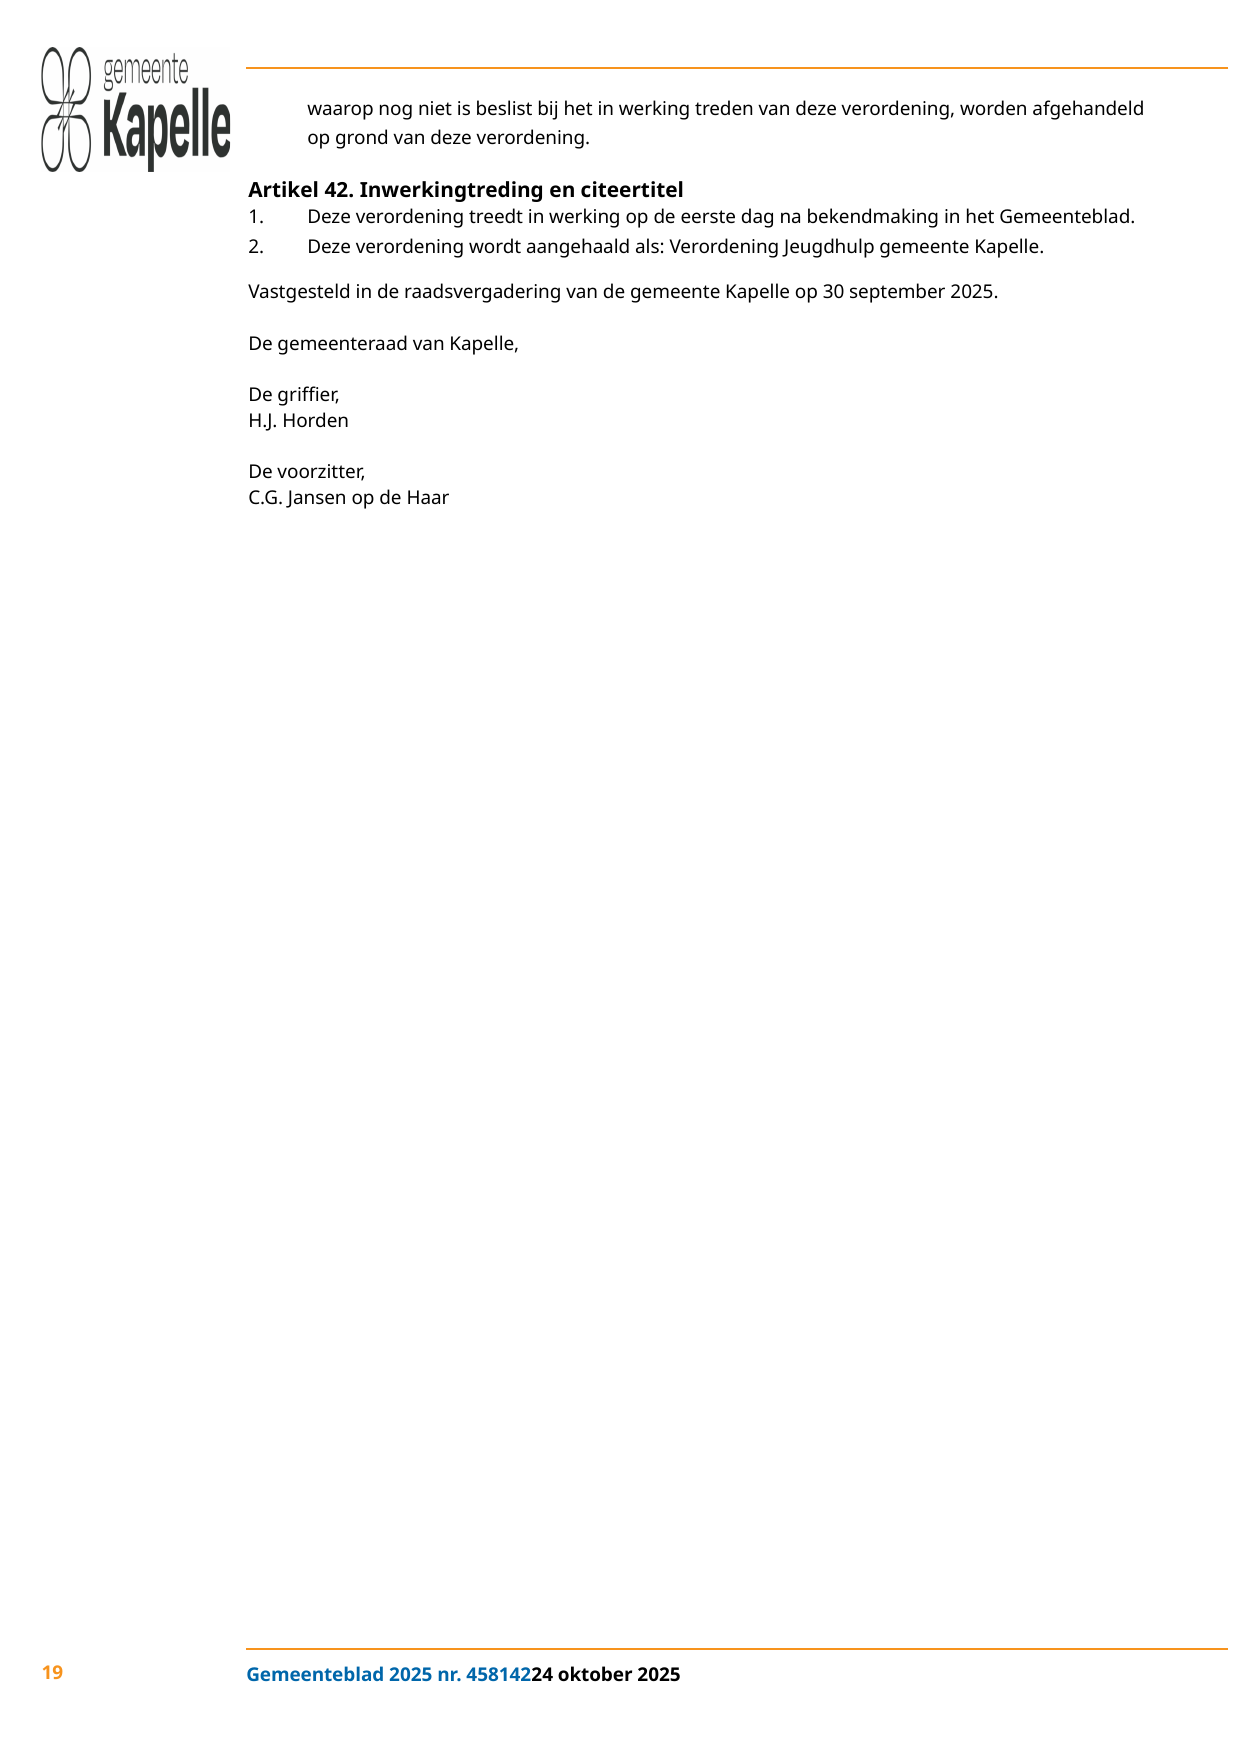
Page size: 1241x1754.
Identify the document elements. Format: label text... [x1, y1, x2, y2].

text Artikel 42. Inwerkingtreding en citeertitel [248, 175, 1152, 203]
text H.J. Horden [248, 407, 1152, 433]
text De griffier, [248, 381, 1152, 407]
list Deze verordening wordt aangehaald als: Verordening Jeugdhulp gemeente Kapelle. [248, 233, 1152, 258]
list waarop nog niet is beslist bij het in werking treden van deze verordening, worden afgehandeld op grond van deze verordening. [248, 95, 1152, 150]
text De gemeenteraad van Kapelle, [248, 330, 1152, 356]
list Deze verordening treedt in werking op de eerste dag na bekendmaking in het Gemeenteblad. [248, 203, 1152, 229]
text De voorzitter, [248, 458, 1152, 484]
text C.G. Jansen op de Haar [248, 484, 1152, 510]
picture [41, 47, 231, 172]
text Vastgesteld in de raadsvergadering van de gemeente Kapelle op 30 september 2025. [248, 278, 1152, 304]
